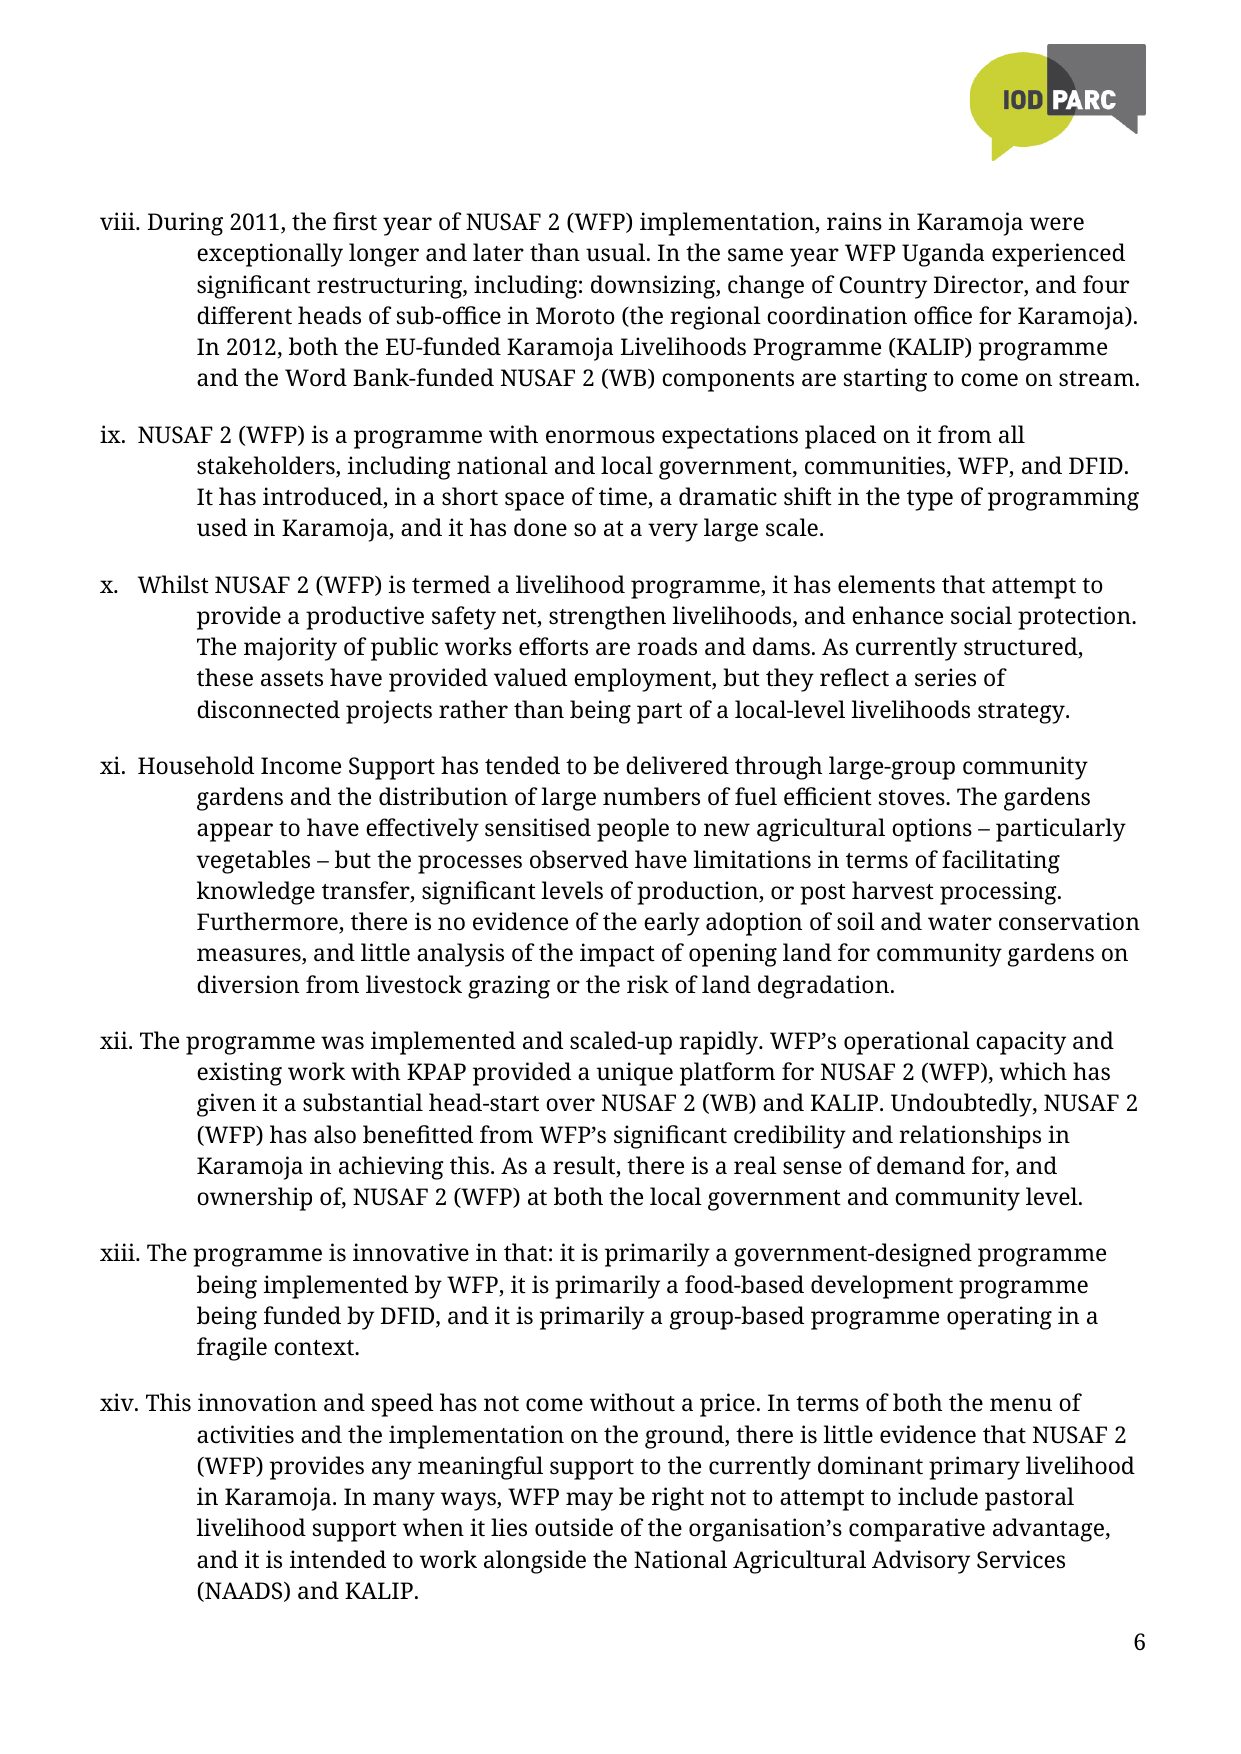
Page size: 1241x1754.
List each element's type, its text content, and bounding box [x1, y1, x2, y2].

list Household Income Support has tended to be delivered through large-group community gardens and the distribution of large numbers of fuel efficient stoves. The gardens appear to have effectively sensitised people to new agricultural options – particularly vegetables – but the processes observed have limitations in terms of facilitating knowledge transfer, significant levels of production, or post harvest processing. Furthermore, there is no evidence of the early adoption of soil and water conservation measures, and little analysis of the impact of opening land for community gardens on diversion from livestock grazing or the risk of land degradation. [100, 750, 1146, 1000]
list NUSAF 2 (WFP) is a programme with enormous expectations placed on it from all stakeholders, including national and local government, communities, WFP, and DFID. It has introduced, in a short space of time, a dramatic shift in the type of programming used in Karamoja, and it has done so at a very large scale. [100, 419, 1146, 544]
list The programme was implemented and scaled-up rapidly. WFP’s operational capacity and existing work with KPAP provided a unique platform for NUSAF 2 (WFP), which has given it a substantial head-start over NUSAF 2 (WB) and KALIP. Undoubtedly, NUSAF 2 (WFP) has also benefitted from WFP’s significant credibility and relationships in Karamoja in achieving this. As a result, there is a real sense of demand for, and ownership of, NUSAF 2 (WFP) at both the local government and community level. [100, 1025, 1146, 1212]
list Whilst NUSAF 2 (WFP) is termed a livelihood programme, it has elements that attempt to provide a productive safety net, strengthen livelihoods, and enhance social protection. The majority of public works efforts are roads and dams. As currently structured, these assets have provided valued employment, but they reflect a series of disconnected projects rather than being part of a local-level livelihoods strategy. [100, 569, 1146, 725]
list The programme is innovative in that: it is primarily a government-designed programme being implemented by WFP, it is primarily a food-based development programme being funded by DFID, and it is primarily a group-based programme operating in a fragile context. [100, 1237, 1146, 1362]
list This innovation and speed has not come without a price. In terms of both the menu of activities and the implementation on the ground, there is little evidence that NUSAF 2 (WFP) provides any meaningful support to the currently dominant primary livelihood in Karamoja. In many ways, WFP may be right not to attempt to include pastoral livelihood support when it lies outside of the organisation’s comparative advantage, and it is intended to work alongside the National Agricultural Advisory Services (NAADS) and KALIP. [100, 1387, 1146, 1606]
list During 2011, the first year of NUSAF 2 (WFP) implementation, rains in Karamoja were exceptionally longer and later than usual. In the same year WFP Uganda experienced significant restructuring, including: downsizing, change of Country Director, and four different heads of sub-office in Moroto (the regional coordination office for Karamoja). In 2012, both the EU-funded Karamoja Livelihoods Programme (KALIP) programme and the Word Bank-funded NUSAF 2 (WB) components are starting to come on stream. [100, 206, 1146, 394]
